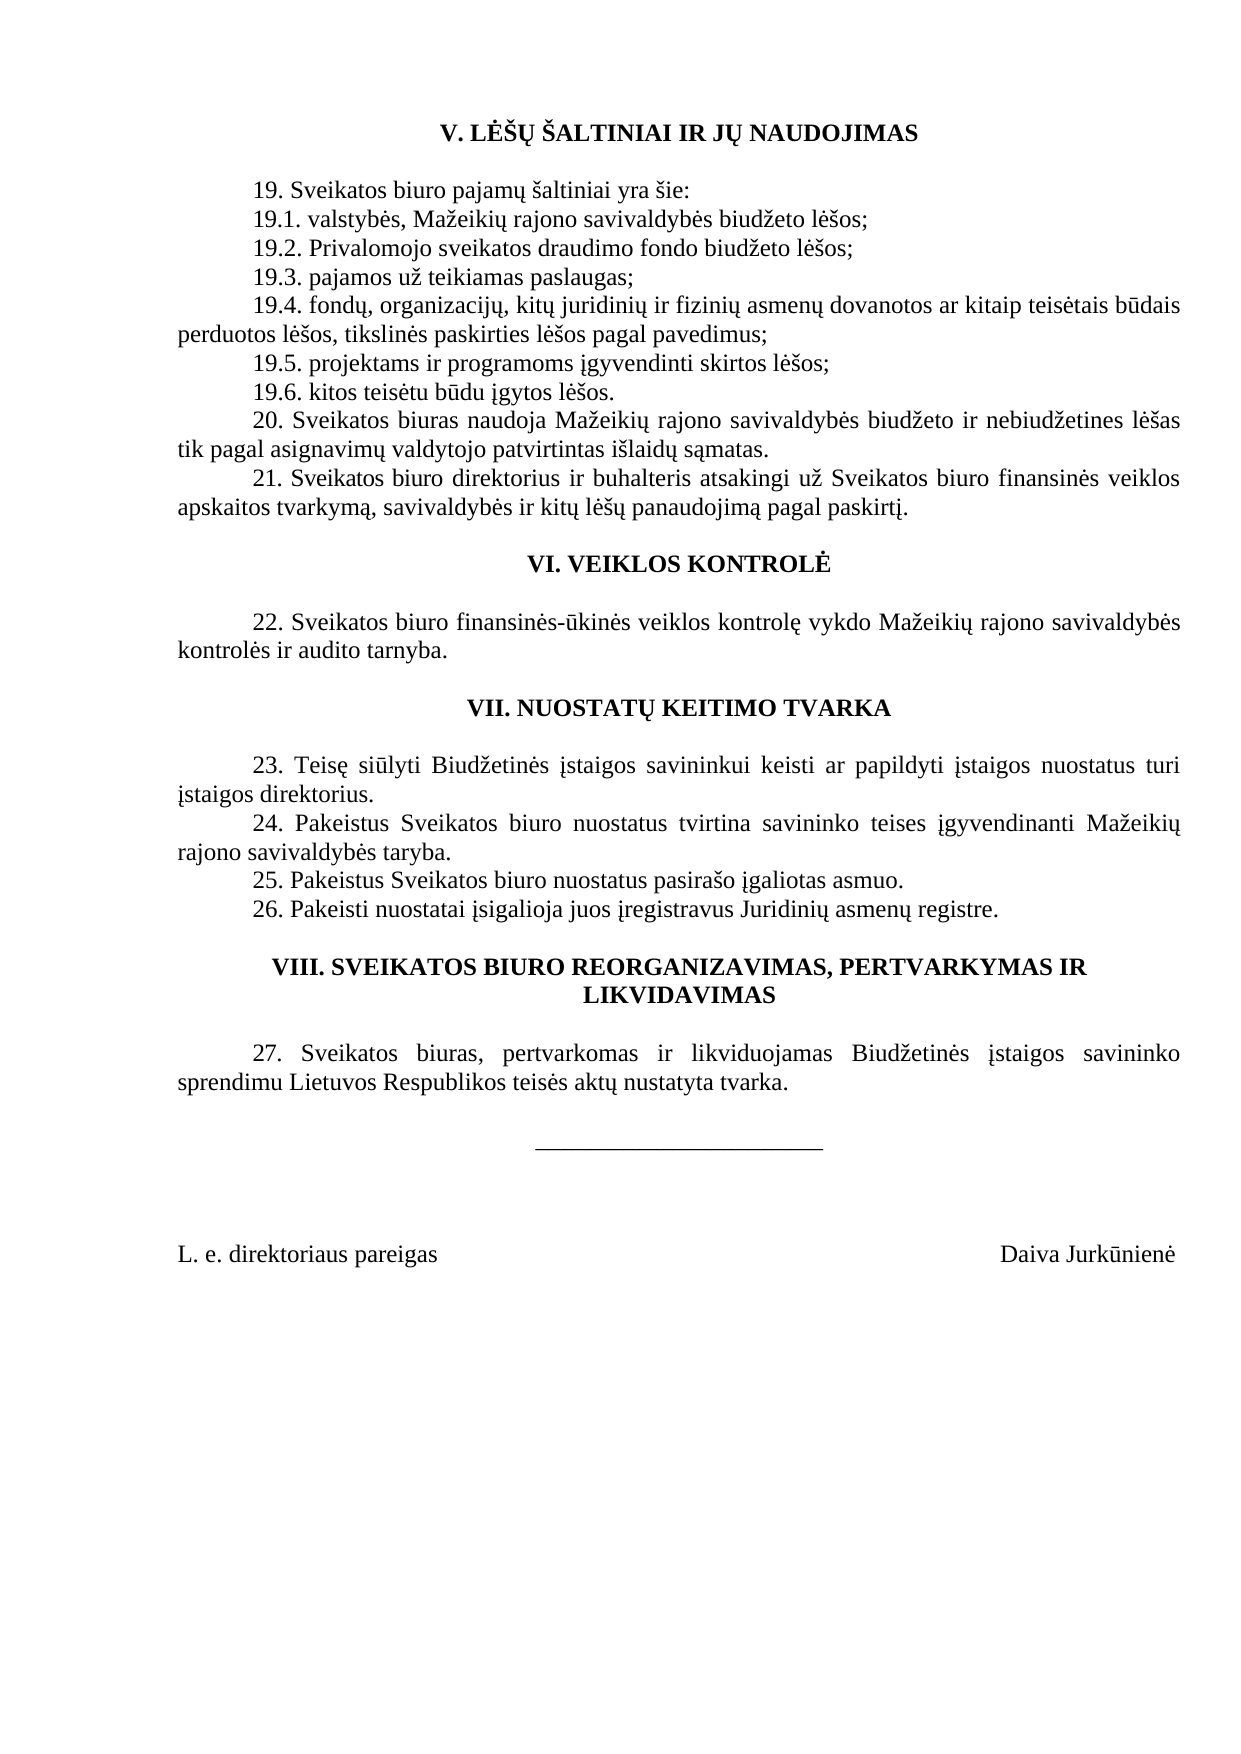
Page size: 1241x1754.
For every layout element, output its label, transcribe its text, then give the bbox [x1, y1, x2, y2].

text L. e. direktoriaus pareigas Daiva Jurkūnienė [177, 1239, 1181, 1268]
text 19.6. kitos teisėtu būdu įgytos lėšos. [177, 377, 1181, 406]
text 20. Sveikatos biuras naudoja Mažeikių rajono savivaldybės biudžeto ir nebiudžetines lėšas tik pagal asignavimų valdytojo patvirtintas išlaidų sąmatas. [177, 406, 1181, 463]
text 19.1. valstybės, Mažeikių rajono savivaldybės biudžeto lėšos; [177, 204, 1181, 233]
text 24. Pakeistus Sveikatos biuro nuostatus tvirtina savininko teises įgyvendinanti Mažeikių rajono savivaldybės taryba. [177, 808, 1181, 866]
text 19.4. fondų, organizacijų, kitų juridinių ir fizinių asmenų dovanotos ar kitaip teisėtais būdais perduotos lėšos, tikslinės paskirties lėšos pagal pavedimus; [177, 291, 1181, 348]
text 19.3. pajamos už teikiamas paslaugas; [177, 262, 1181, 291]
text VIII. SVEIKATOS BIURO REORGANIZAVIMAS, PERTVARKYMAS IR LIKVIDAVIMAS [178, 952, 1181, 1009]
text 27. Sveikatos biuras, pertvarkomas ir likviduojamas Biudžetinės įstaigos savininko sprendimu Lietuvos Respublikos teisės aktų nustatyta tvarka. [177, 1038, 1181, 1096]
text 19. Sveikatos biuro pajamų šaltiniai yra šie: [177, 176, 1181, 204]
text V. LĖŠŲ ŠALTINIAI IR JŲ NAUDOJIMAS [177, 118, 1181, 147]
text 26. Pakeisti nuostatai įsigalioja juos įregistravus Juridinių asmenų registre. [177, 894, 1181, 923]
text VII. NUOSTATŲ KEITIMO TVARKA [177, 693, 1181, 722]
text 19.2. Privalomojo sveikatos draudimo fondo biudžeto lėšos; [177, 233, 1181, 262]
text _______________________ [177, 1124, 1181, 1153]
text 19.5. projektams ir programoms įgyvendinti skirtos lėšos; [177, 348, 1181, 377]
text 21. Sveikatos biuro direktorius ir buhalteris atsakingi už Sveikatos biuro finansinės veiklos apskaitos tvarkymą, savivaldybės ir kitų lėšų panaudojimą pagal paskirtį. [177, 463, 1181, 521]
text 22. Sveikatos biuro finansinės-ūkinės veiklos kontrolę vykdo Mažeikių rajono savivaldybės kontrolės ir audito tarnyba. [177, 607, 1181, 664]
text 23. Teisę siūlyti Biudžetinės įstaigos savininkui keisti ar papildyti įstaigos nuostatus turi įstaigos direktorius. [177, 751, 1181, 808]
text VI. VEIKLOS KONTROLĖ [177, 549, 1181, 578]
text 25. Pakeistus Sveikatos biuro nuostatus pasirašo įgaliotas asmuo. [177, 866, 1181, 894]
